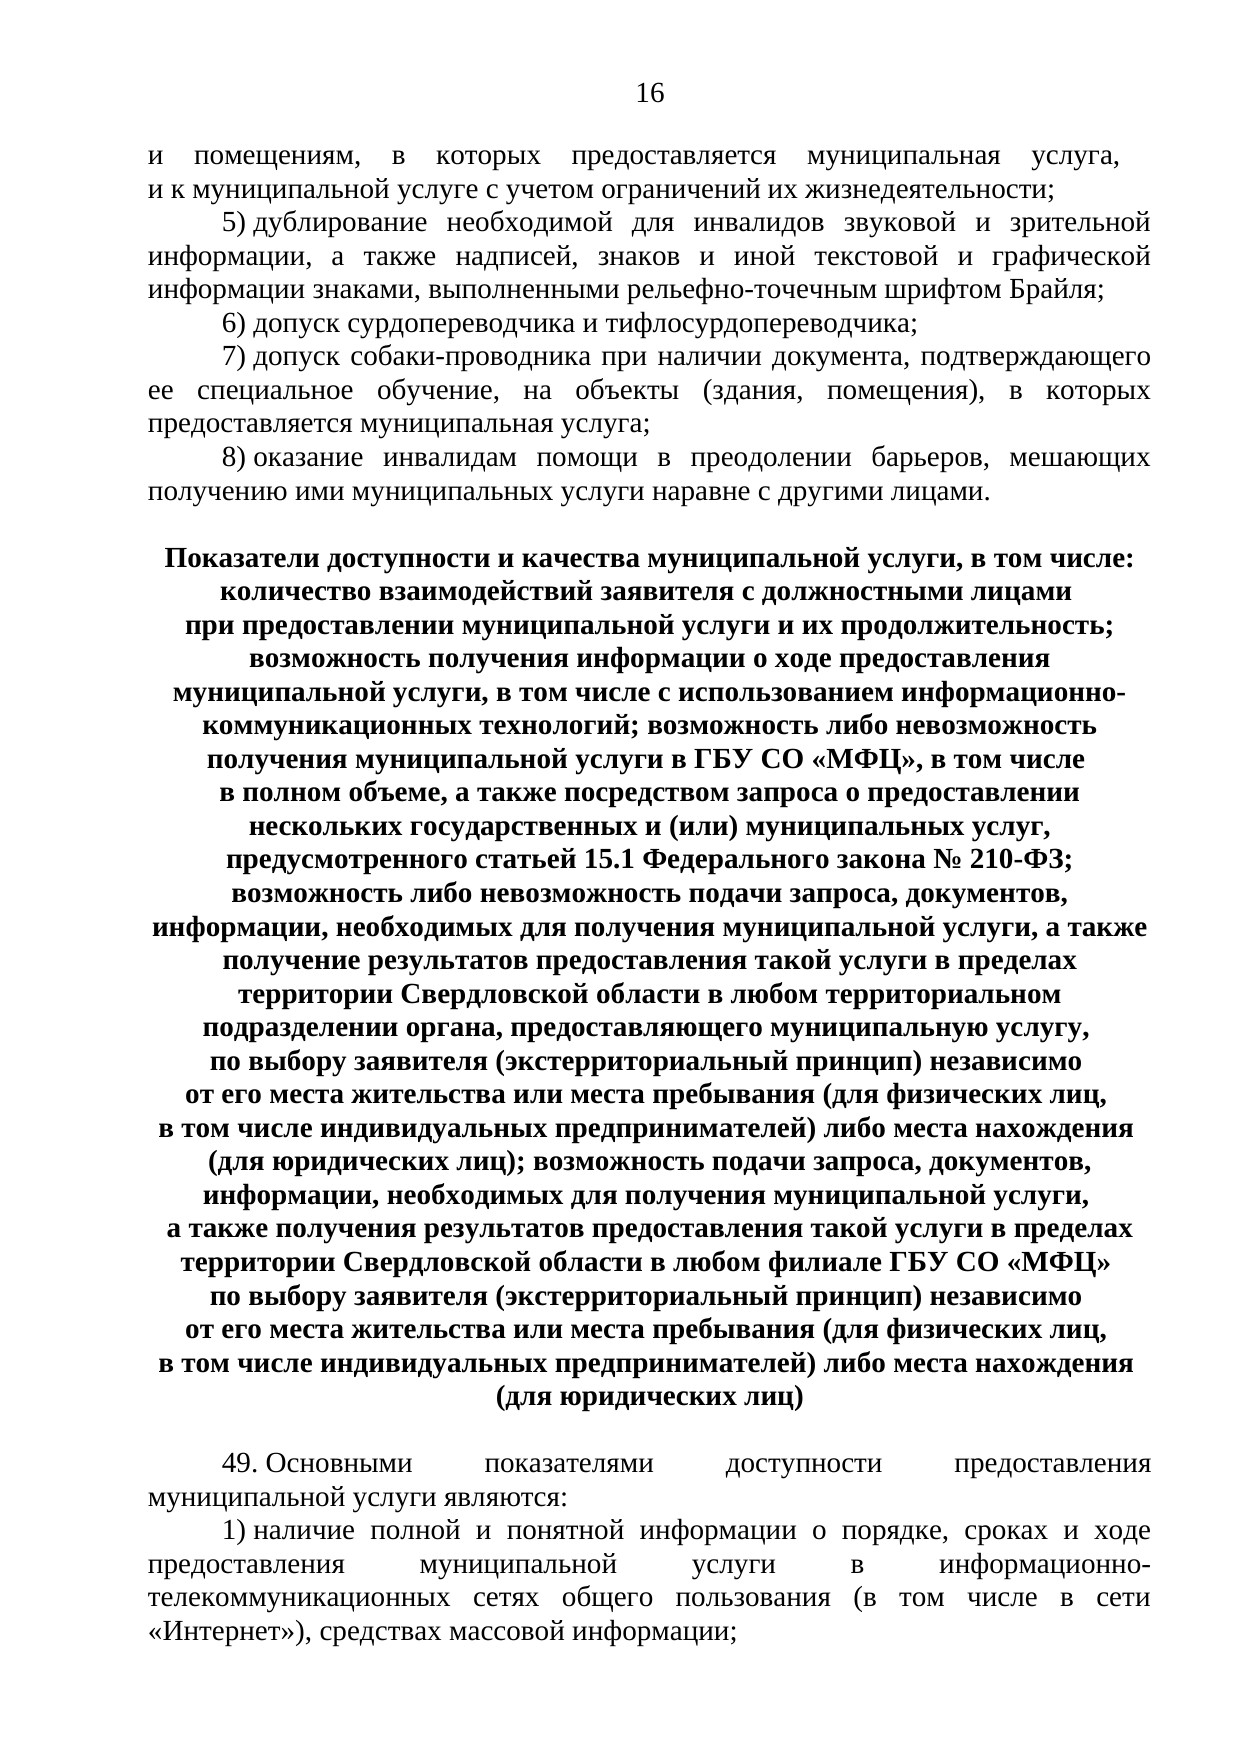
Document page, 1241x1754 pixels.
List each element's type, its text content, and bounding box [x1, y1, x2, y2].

text Показатели доступности и качества муниципальной услуги, в том числе: количество взаимодействий заявителя с должностными лицами при предоставлении муниципальной услуги и их продолжительность; возможность получения информации о ходе предоставления муниципальной услуги, в том числе с использованием информационно-коммуникационных технологий; возможность либо невозможность получения муниципальной услуги в ГБУ СО «МФЦ», в том числе в полном объеме, а также посредством запроса о предоставлении нескольких государственных и (или) муниципальных услуг, предусмотренного статьей 15.1 Федерального закона № 210-ФЗ; возможность либо невозможность подачи запроса, документов, информации, необходимых для получения муниципальной услуги, а также получение результатов предоставления такой услуги в пределах территории Свердловской области в любом территориальном подразделении органа, предоставляющего муниципальную услугу, по выбору заявителя (экстерриториальный принцип) независимо от его места жительства или места пребывания (для физических лиц, в том числе индивидуальных предпринимателей) либо места нахождения (для юридических лиц); возможность подачи запроса, документов, информации, необходимых для получения муниципальной услуги, а также получения результатов предоставления такой услуги в пределах территории Свердловской области в любом филиале ГБУ СО «МФЦ» по выбору заявителя (экстерриториальный принцип) независимо от его места жительства или места пребывания (для физических лиц, в том числе индивидуальных предпринимателей) либо места нахождения (для юридических лиц) [148, 540, 1152, 1412]
text и помещениям, в которых предоставляется муниципальная услуга, и к муниципальной услуге с учетом ограничений их жизнедеятельности; [148, 137, 1152, 204]
text 7) допуск собаки-проводника при наличии документа, подтверждающего ее специальное обучение, на объекты (здания, помещения), в которых предоставляется муниципальная услуга; [148, 338, 1152, 439]
text 5) дублирование необходимой для инвалидов звуковой и зрительной информации, а также надписей, знаков и иной текстовой и графической информации знаками, выполненными рельефно-точечным шрифтом Брайля; [148, 204, 1152, 305]
text 8) оказание инвалидам помощи в преодолении барьеров, мешающих получению ими муниципальных услуги наравне с другими лицами. [148, 439, 1152, 506]
text 6) допуск сурдопереводчика и тифлосурдопереводчика; [148, 305, 1152, 338]
text 49. Основными показателями доступности предоставления муниципальной услуги являются: [148, 1445, 1152, 1512]
text 1) наличие полной и понятной информации о порядке, сроках и ходе предоставления муниципальной услуги в информационно-телекоммуникационных сетях общего пользования (в том числе в сети «Интернет»), средствах массовой информации; [148, 1512, 1152, 1647]
